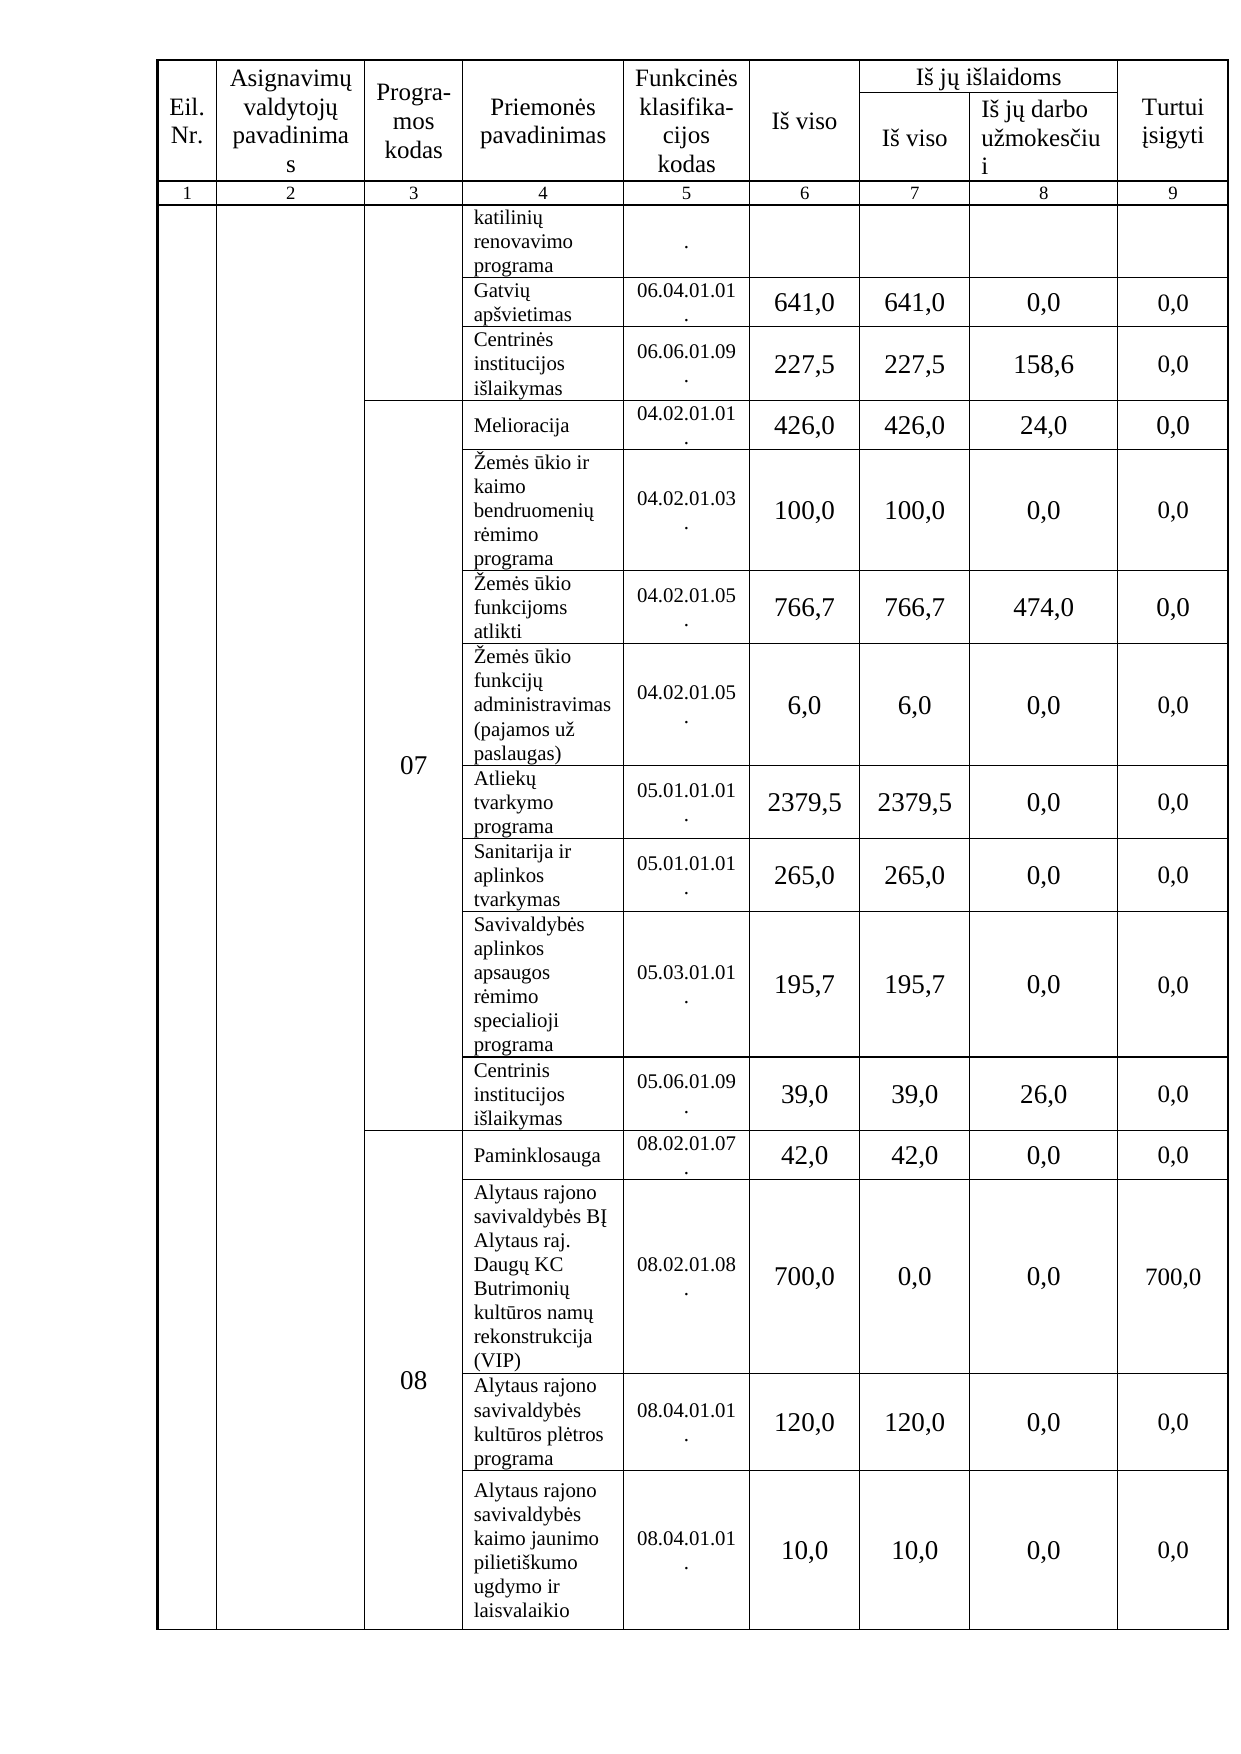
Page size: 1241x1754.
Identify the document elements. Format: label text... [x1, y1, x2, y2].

table_cell 05.03.01.01. [624, 912, 749, 1056]
table_cell Paminklosauga [463, 1131, 623, 1179]
table_cell 3 [365, 182, 462, 204]
table_cell 0,0 [1118, 327, 1227, 399]
table_header Iš jų išlaidoms [860, 61, 1117, 92]
table_cell 0,0 [970, 644, 1117, 764]
table_cell Centrinės institucijos išlaikymas [463, 327, 623, 399]
table_cell [159, 206, 216, 1629]
table_header Turtui įsigyti [1118, 61, 1227, 180]
table_header Iš viso [750, 61, 859, 180]
table_cell 265,0 [750, 839, 859, 911]
table_cell 10,0 [860, 1471, 969, 1629]
table_cell 05.01.01.01. [624, 839, 749, 911]
table_cell 700,0 [750, 1180, 859, 1372]
table_cell 0,0 [1118, 278, 1227, 326]
table_cell 0,0 [1118, 1471, 1227, 1629]
table_cell 227,5 [860, 327, 969, 399]
table_cell [365, 206, 462, 399]
table_cell 0,0 [1118, 571, 1227, 643]
table_cell Sanitarija ir aplinkos tvarkymas [463, 839, 623, 911]
table_cell 0,0 [1118, 401, 1227, 449]
table_cell 766,7 [860, 571, 969, 643]
table_cell 158,6 [970, 327, 1117, 399]
table_cell 06.06.01.09. [624, 327, 749, 399]
table_cell Gatvių apšvietimas [463, 278, 623, 326]
table_cell 700,0 [1118, 1180, 1227, 1372]
table_cell 100,0 [750, 450, 859, 570]
table_cell 0,0 [970, 839, 1117, 911]
table_cell 05.06.01.09. [624, 1058, 749, 1130]
table_cell 2379,5 [750, 766, 859, 838]
table_cell 120,0 [860, 1374, 969, 1470]
table_cell 07 [365, 401, 462, 1130]
table_cell Alytaus rajono savivaldybės kaimo jaunimo pilietiškumo ugdymo ir laisvalaikio [463, 1471, 623, 1629]
table_cell Savivaldybės aplinkos apsaugos rėmimo specialioji programa [463, 912, 623, 1056]
table_cell 8 [970, 182, 1117, 204]
table_cell 39,0 [750, 1058, 859, 1130]
table_cell 0,0 [1118, 450, 1227, 570]
table_cell 05.01.01.01. [624, 766, 749, 838]
table_cell Melioracija [463, 401, 623, 449]
table_cell [970, 206, 1117, 277]
table_cell 426,0 [750, 401, 859, 449]
table_cell 9 [1118, 182, 1227, 204]
table_header Progra-mos kodas [365, 61, 462, 180]
table_cell Žemės ūkio funkcijoms atlikti [463, 571, 623, 643]
table_cell 120,0 [750, 1374, 859, 1470]
table_cell katilinių renovavimo programa [463, 206, 623, 277]
table_cell Iš jų darbo užmokesčiui [970, 93, 1117, 180]
table_cell [750, 206, 859, 277]
table_header Priemonės pavadinimas [463, 61, 623, 180]
table_cell 0,0 [970, 278, 1117, 326]
table_cell 474,0 [970, 571, 1117, 643]
table_cell 0,0 [970, 1180, 1117, 1372]
table_cell 5 [624, 182, 749, 204]
table_cell 0,0 [1118, 766, 1227, 838]
table_cell Žemės ūkio ir kaimo bendruomenių rėmimo programa [463, 450, 623, 570]
table_cell 6 [750, 182, 859, 204]
table_cell 2 [217, 182, 364, 204]
table_cell 24,0 [970, 401, 1117, 449]
table_cell 10,0 [750, 1471, 859, 1629]
table_cell 227,5 [750, 327, 859, 399]
table_cell 0,0 [970, 1471, 1117, 1629]
table_cell 08.04.01.01. [624, 1374, 749, 1470]
table_cell 7 [860, 182, 969, 204]
table_cell 04.02.01.05. [624, 571, 749, 643]
table_cell 42,0 [860, 1131, 969, 1179]
table_cell 0,0 [970, 1374, 1117, 1470]
table_cell 4 [463, 182, 623, 204]
table_cell 39,0 [860, 1058, 969, 1130]
table_cell 08.04.01.01. [624, 1471, 749, 1629]
table_cell Žemės ūkio funkcijų administravimas (pajamos už paslaugas) [463, 644, 623, 764]
table_cell 04.02.01.05. [624, 644, 749, 764]
table_header Asignavimų valdytojų pavadinimas [217, 61, 364, 180]
table_cell 0,0 [1118, 839, 1227, 911]
table_cell 766,7 [750, 571, 859, 643]
table_cell Alytaus rajono savivaldybės BĮ Alytaus raj. Daugų KC Butrimonių kultūros namų rekonstrukcija (VIP) [463, 1180, 623, 1372]
table_cell . [624, 206, 749, 277]
table_cell 0,0 [970, 912, 1117, 1056]
table_cell [860, 206, 969, 277]
table_cell 08.02.01.08. [624, 1180, 749, 1372]
table_cell 0,0 [970, 766, 1117, 838]
table_cell 195,7 [750, 912, 859, 1056]
table_cell 0,0 [1118, 912, 1227, 1056]
table_cell Iš viso [860, 93, 969, 180]
table_header Eil. Nr. [159, 61, 216, 180]
table_cell 265,0 [860, 839, 969, 911]
table_cell 0,0 [970, 1131, 1117, 1179]
table_cell 641,0 [750, 278, 859, 326]
table_cell 100,0 [860, 450, 969, 570]
table_cell 0,0 [1118, 644, 1227, 764]
table_cell [1118, 206, 1227, 277]
table_cell 0,0 [1118, 1131, 1227, 1179]
table_cell 0,0 [860, 1180, 969, 1372]
table_header Funkcinės klasifika-cijos kodas [624, 61, 749, 180]
table_cell Alytaus rajono savivaldybės kultūros plėtros programa [463, 1374, 623, 1470]
table_cell 6,0 [860, 644, 969, 764]
table_cell 04.02.01.01. [624, 401, 749, 449]
table_cell 2379,5 [860, 766, 969, 838]
table_cell Centrinis institucijos išlaikymas [463, 1058, 623, 1130]
table_cell [217, 206, 364, 1629]
table_cell 6,0 [750, 644, 859, 764]
table_cell 0,0 [1118, 1058, 1227, 1130]
table_cell 426,0 [860, 401, 969, 449]
table_cell 0,0 [970, 450, 1117, 570]
table_cell 06.04.01.01. [624, 278, 749, 326]
table_cell 1 [159, 182, 216, 204]
table_cell 08 [365, 1131, 462, 1629]
table_cell 08.02.01.07. [624, 1131, 749, 1179]
table_cell 26,0 [970, 1058, 1117, 1130]
table_cell 42,0 [750, 1131, 859, 1179]
table_cell 195,7 [860, 912, 969, 1056]
table_cell 641,0 [860, 278, 969, 326]
table_cell Atliekų tvarkymo programa [463, 766, 623, 838]
table_cell 04.02.01.03. [624, 450, 749, 570]
table_cell 0,0 [1118, 1374, 1227, 1470]
